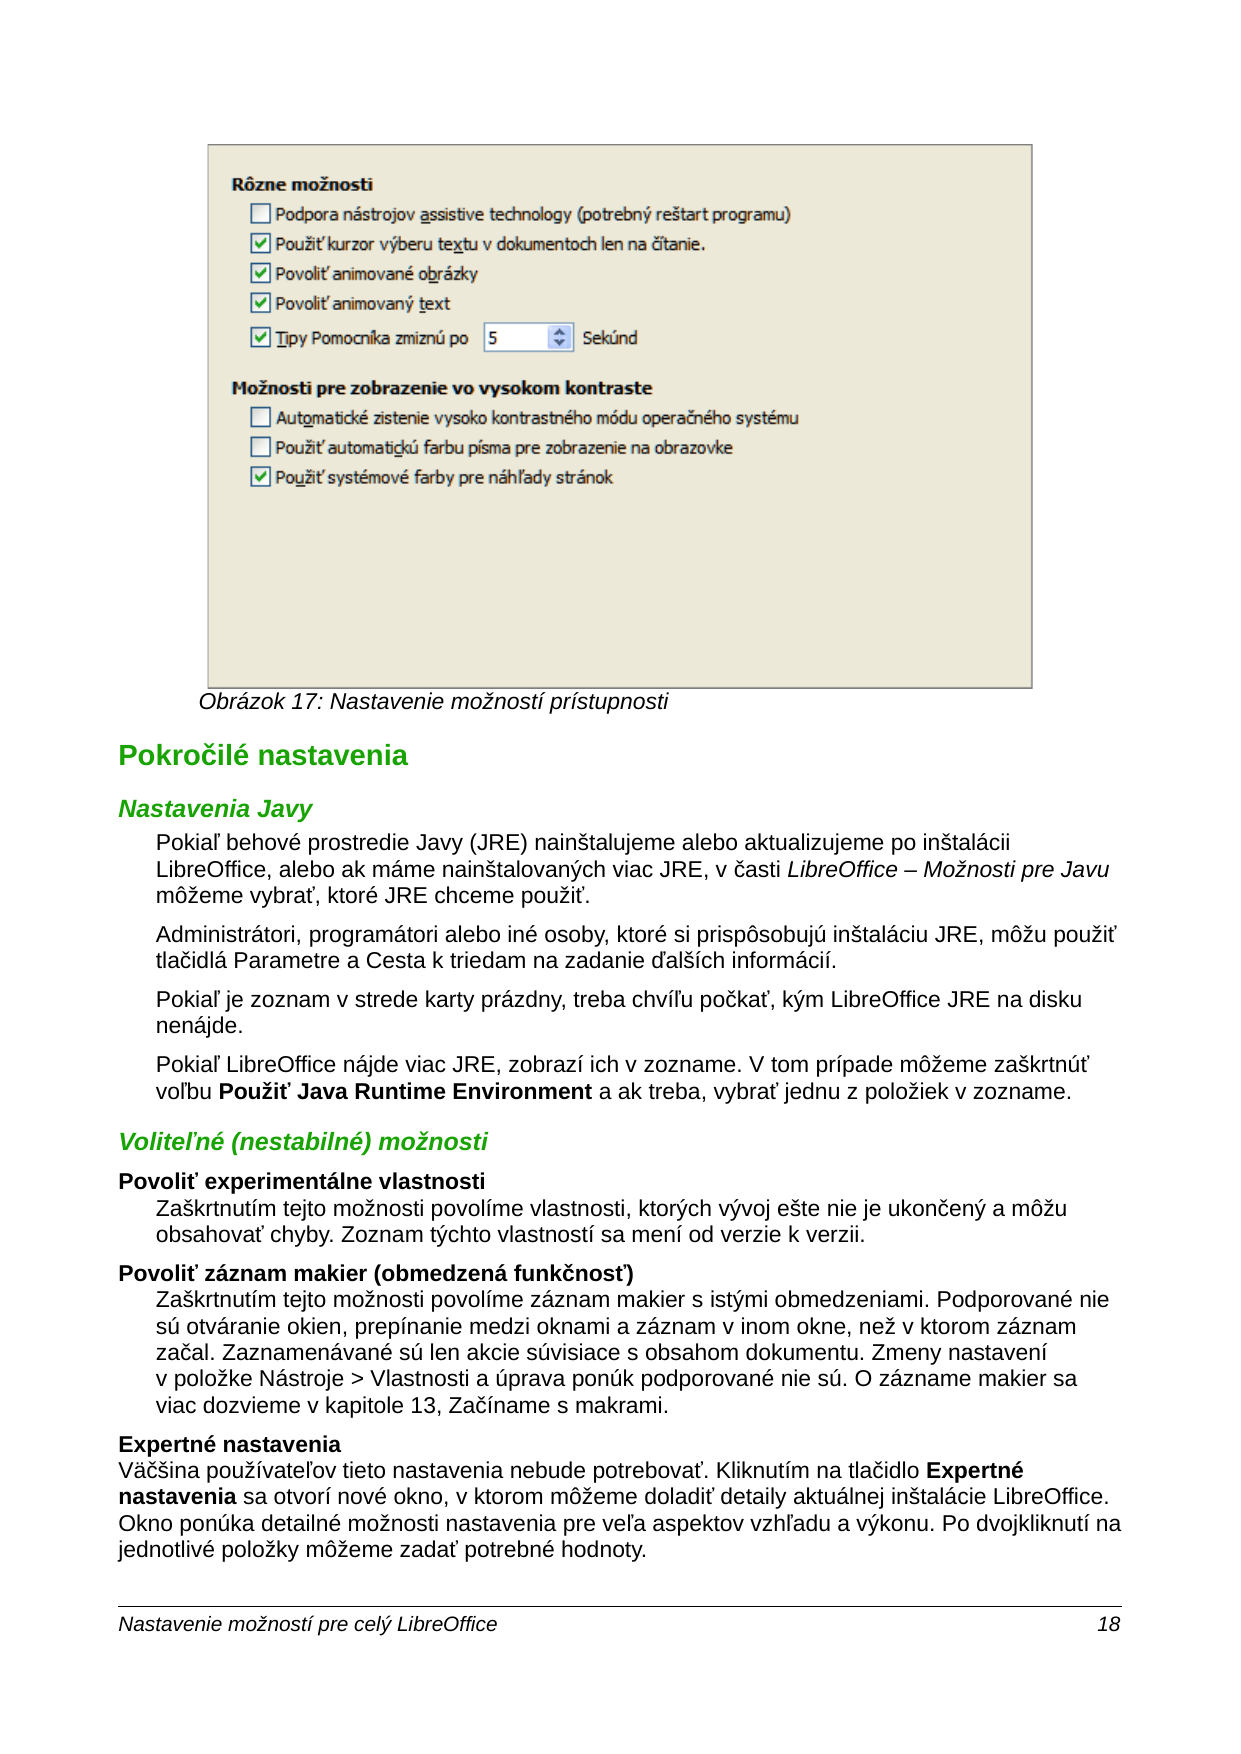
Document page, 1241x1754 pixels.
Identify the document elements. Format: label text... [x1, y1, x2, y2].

text Zaškrtnutím tejto možnosti povolíme vlastnosti, ktorých vývoj ešte nie je ukončený a môžu obsahovať chyby. Zoznam týchto vlastností sa mení od verzie k verzii. [156, 1195, 1122, 1247]
text Pokiaľ behové prostredie Javy (JRE) nainštalujeme alebo aktualizujeme po inštalácii LibreOffice, alebo ak máme nainštalovaných viac JRE, v časti LibreOffice – Možnosti pre Javu môžeme vybrať, ktoré JRE chceme použiť. [156, 829, 1122, 908]
text Povoliť záznam makier (obmedzená funkčnosť) [118, 1260, 1122, 1286]
text Väčšina používateľov tieto nastavenia nebude potrebovať. Kliknutím na tlačidlo Expertné nastavenia sa otvorí nové okno, v ktorom môžeme doladiť detaily aktuálnej inštalácie LibreOffice. Okno ponúka detailné možnosti nastavenia pre veľa aspektov vzhľadu a výkonu. Po dvojkliknutí na jednotlivé položky môžeme zadať potrebné hodnoty. [118, 1457, 1122, 1562]
text Obrázok 17: Nastavenie možností prístupnosti [198, 151, 1042, 714]
subtitle Pokročilé nastavenia [118, 738, 1122, 771]
text Zaškrtnutím tejto možnosti povolíme záznam makier s istými obmedzeniami. Podporované nie sú otváranie okien, prepínanie medzi oknami a záznam v inom okne, než v ktorom záznam začal. Zaznamenávané sú len akcie súvisiace s obsahom dokumentu. Zmeny nastavení v položke Nástroje > Vlastnosti a úprava ponúk podporované nie sú. O zázname makier sa viac dozvieme v kapitole 13, Začíname s makrami. [156, 1286, 1122, 1418]
subtitle Voliteľné (nestabilné) možnosti [118, 1127, 1122, 1156]
text Pokiaľ LibreOffice nájde viac JRE, zobrazí ich v zozname. V tom prípade môžeme zaškrtnúť voľbu Použiť Java Runtime Environment a ak treba, vybrať jednu z položiek v zozname. [156, 1051, 1122, 1104]
subtitle Nastavenia Javy [118, 794, 1122, 823]
text Povoliť experimentálne vlastnosti [118, 1168, 1122, 1195]
picture [207, 144, 1033, 689]
text Expertné nastavenia [118, 1431, 1122, 1457]
text Administrátori, programátori alebo iné osoby, ktoré si prispôsobujú inštaláciu JRE, môžu použiť tlačidlá Parametre a Cesta k triedam na zadanie ďalších informácií. [156, 921, 1122, 974]
text Pokiaľ je zoznam v strede karty prázdny, treba chvíľu počkať, kým LibreOffice JRE na disku nenájde. [156, 986, 1122, 1039]
